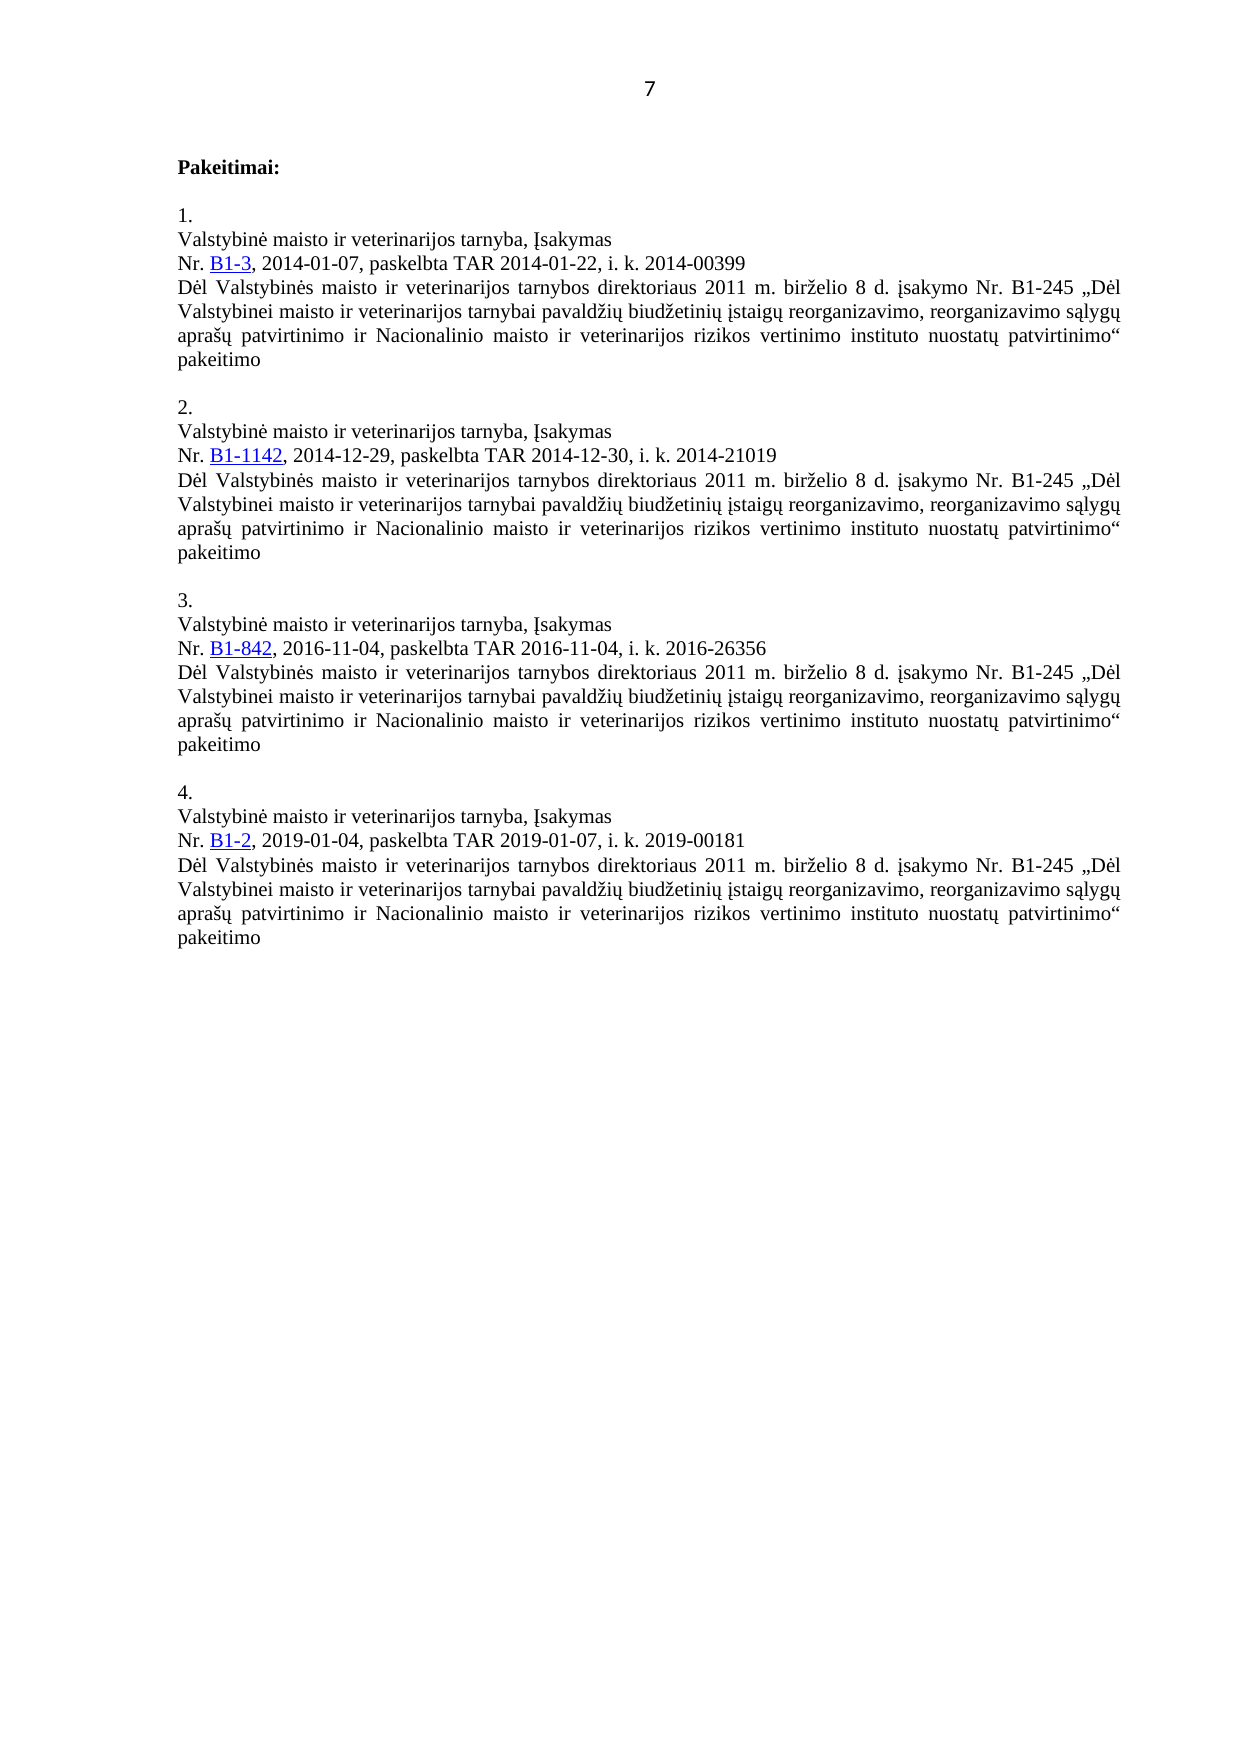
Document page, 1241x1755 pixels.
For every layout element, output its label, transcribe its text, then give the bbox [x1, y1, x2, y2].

text Nr. B1-3, 2014-01-07, paskelbta TAR 2014-01-22, i. k. 2014-00399 [177, 251, 1122, 275]
text 4. [177, 780, 1122, 804]
text Dėl Valstybinės maisto ir veterinarijos tarnybos direktoriaus 2011 m. birželio 8 d. įsakymo Nr. B1-245 „Dėl Valstybinei maisto ir veterinarijos tarnybai pavaldžių biudžetinių įstaigų reorganizavimo, reorganizavimo sąlygų aprašų patvirtinimo ir Nacionalinio maisto ir veterinarijos rizikos vertinimo instituto nuostatų patvirtinimo“ pakeitimo [177, 660, 1122, 756]
text Nr. B1-842, 2016-11-04, paskelbta TAR 2016-11-04, i. k. 2016-26356 [177, 636, 1122, 660]
text Nr. B1-1142, 2014-12-29, paskelbta TAR 2014-12-30, i. k. 2014-21019 [177, 443, 1122, 467]
text 2. [177, 395, 1122, 419]
text Dėl Valstybinės maisto ir veterinarijos tarnybos direktoriaus 2011 m. birželio 8 d. įsakymo Nr. B1-245 „Dėl Valstybinei maisto ir veterinarijos tarnybai pavaldžių biudžetinių įstaigų reorganizavimo, reorganizavimo sąlygų aprašų patvirtinimo ir Nacionalinio maisto ir veterinarijos rizikos vertinimo instituto nuostatų patvirtinimo“ pakeitimo [177, 467, 1122, 564]
text Dėl Valstybinės maisto ir veterinarijos tarnybos direktoriaus 2011 m. birželio 8 d. įsakymo Nr. B1-245 „Dėl Valstybinei maisto ir veterinarijos tarnybai pavaldžių biudžetinių įstaigų reorganizavimo, reorganizavimo sąlygų aprašų patvirtinimo ir Nacionalinio maisto ir veterinarijos rizikos vertinimo instituto nuostatų patvirtinimo“ pakeitimo [177, 275, 1122, 371]
text Valstybinė maisto ir veterinarijos tarnyba, Įsakymas [177, 804, 1122, 828]
text Valstybinė maisto ir veterinarijos tarnyba, Įsakymas [177, 227, 1122, 251]
text Valstybinė maisto ir veterinarijos tarnyba, Įsakymas [177, 419, 1122, 443]
text Nr. B1-2, 2019-01-04, paskelbta TAR 2019-01-07, i. k. 2019-00181 [177, 828, 1122, 852]
text Pakeitimai: [177, 155, 1122, 179]
text 3. [177, 588, 1122, 612]
text 1. [177, 203, 1122, 227]
text Valstybinė maisto ir veterinarijos tarnyba, Įsakymas [177, 612, 1122, 636]
text Dėl Valstybinės maisto ir veterinarijos tarnybos direktoriaus 2011 m. birželio 8 d. įsakymo Nr. B1-245 „Dėl Valstybinei maisto ir veterinarijos tarnybai pavaldžių biudžetinių įstaigų reorganizavimo, reorganizavimo sąlygų aprašų patvirtinimo ir Nacionalinio maisto ir veterinarijos rizikos vertinimo instituto nuostatų patvirtinimo“ pakeitimo [177, 852, 1122, 949]
